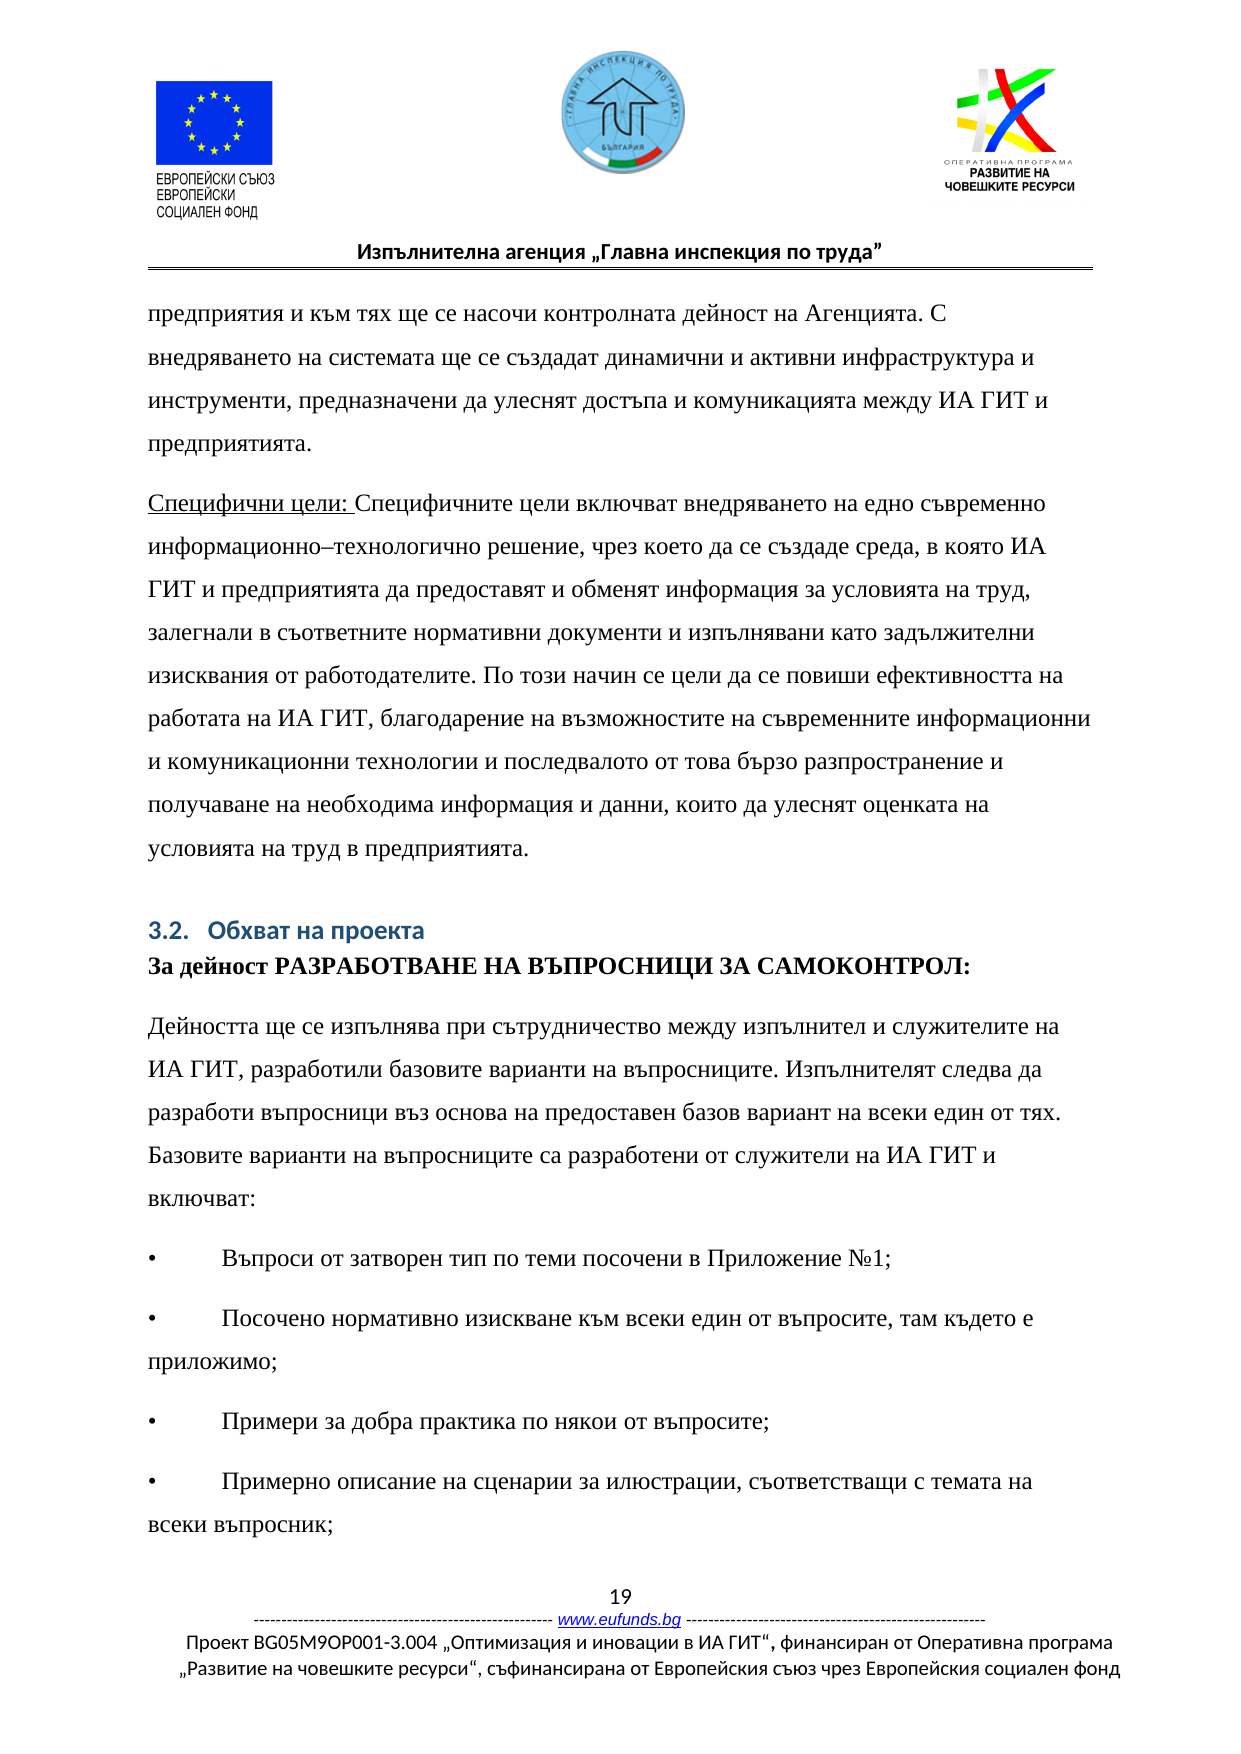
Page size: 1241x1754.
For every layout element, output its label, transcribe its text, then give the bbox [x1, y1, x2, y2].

text • Въпроси от затворен тип по теми посочени в Приложение №1; [148, 1243, 1093, 1272]
text • Примери за добра практика по някои от въпросите; [148, 1406, 1093, 1435]
text За дейност РАЗРАБОТВАНЕ НА ВЪПРОСНИЦИ ЗА САМОКОНТРОЛ: [148, 951, 1093, 980]
text Дейността ще се изпълнява при сътрудничество между изпълнител и служителите на ИА ГИТ, разработили базовите варианти на въпросниците. Изпълнителят следва да разработи въпросници въз основа на предоставен базов вариант на всеки един от тях. Базовите варианти на въпросниците са разработени от служители на ИА ГИТ и включват: [148, 1011, 1093, 1212]
text предприятия и към тях ще се насочи контролната дейност на Агенцията. С внедряването на системата ще се създадат динамични и активни инфраструктура и инструменти, предназначени да улеснят достъпа и комуникацията между ИА ГИТ и предприятията. [148, 298, 1093, 457]
text • Примерно описание на сценарии за илюстрации, съответстващи с темата на всеки въпросник; [148, 1466, 1093, 1538]
text • Посочено нормативно изискване към всеки един от въпросите, там където е приложимо; [148, 1303, 1093, 1375]
text Специфични цели: Специфичните цели включват внедряването на едно съвременно информационно–технологично решение, чрез което да се създаде среда, в която ИА ГИТ и предприятията да предоставят и обменят информация за условията на труд, залегнали в съответните нормативни документи и изпълнявани като задължителни изисквания от работодателите. По този начин се цели да се повиши ефективността на работата на ИА ГИТ, благодарение на възможностите на съвременните информационни и комуникационни технологии и последвалото от това бързо разпространение и получаване на необходима информация и данни, които да улеснят оценката на условията на труд в предприятията. [148, 488, 1093, 861]
subtitle Обхват на проекта [148, 913, 1093, 946]
